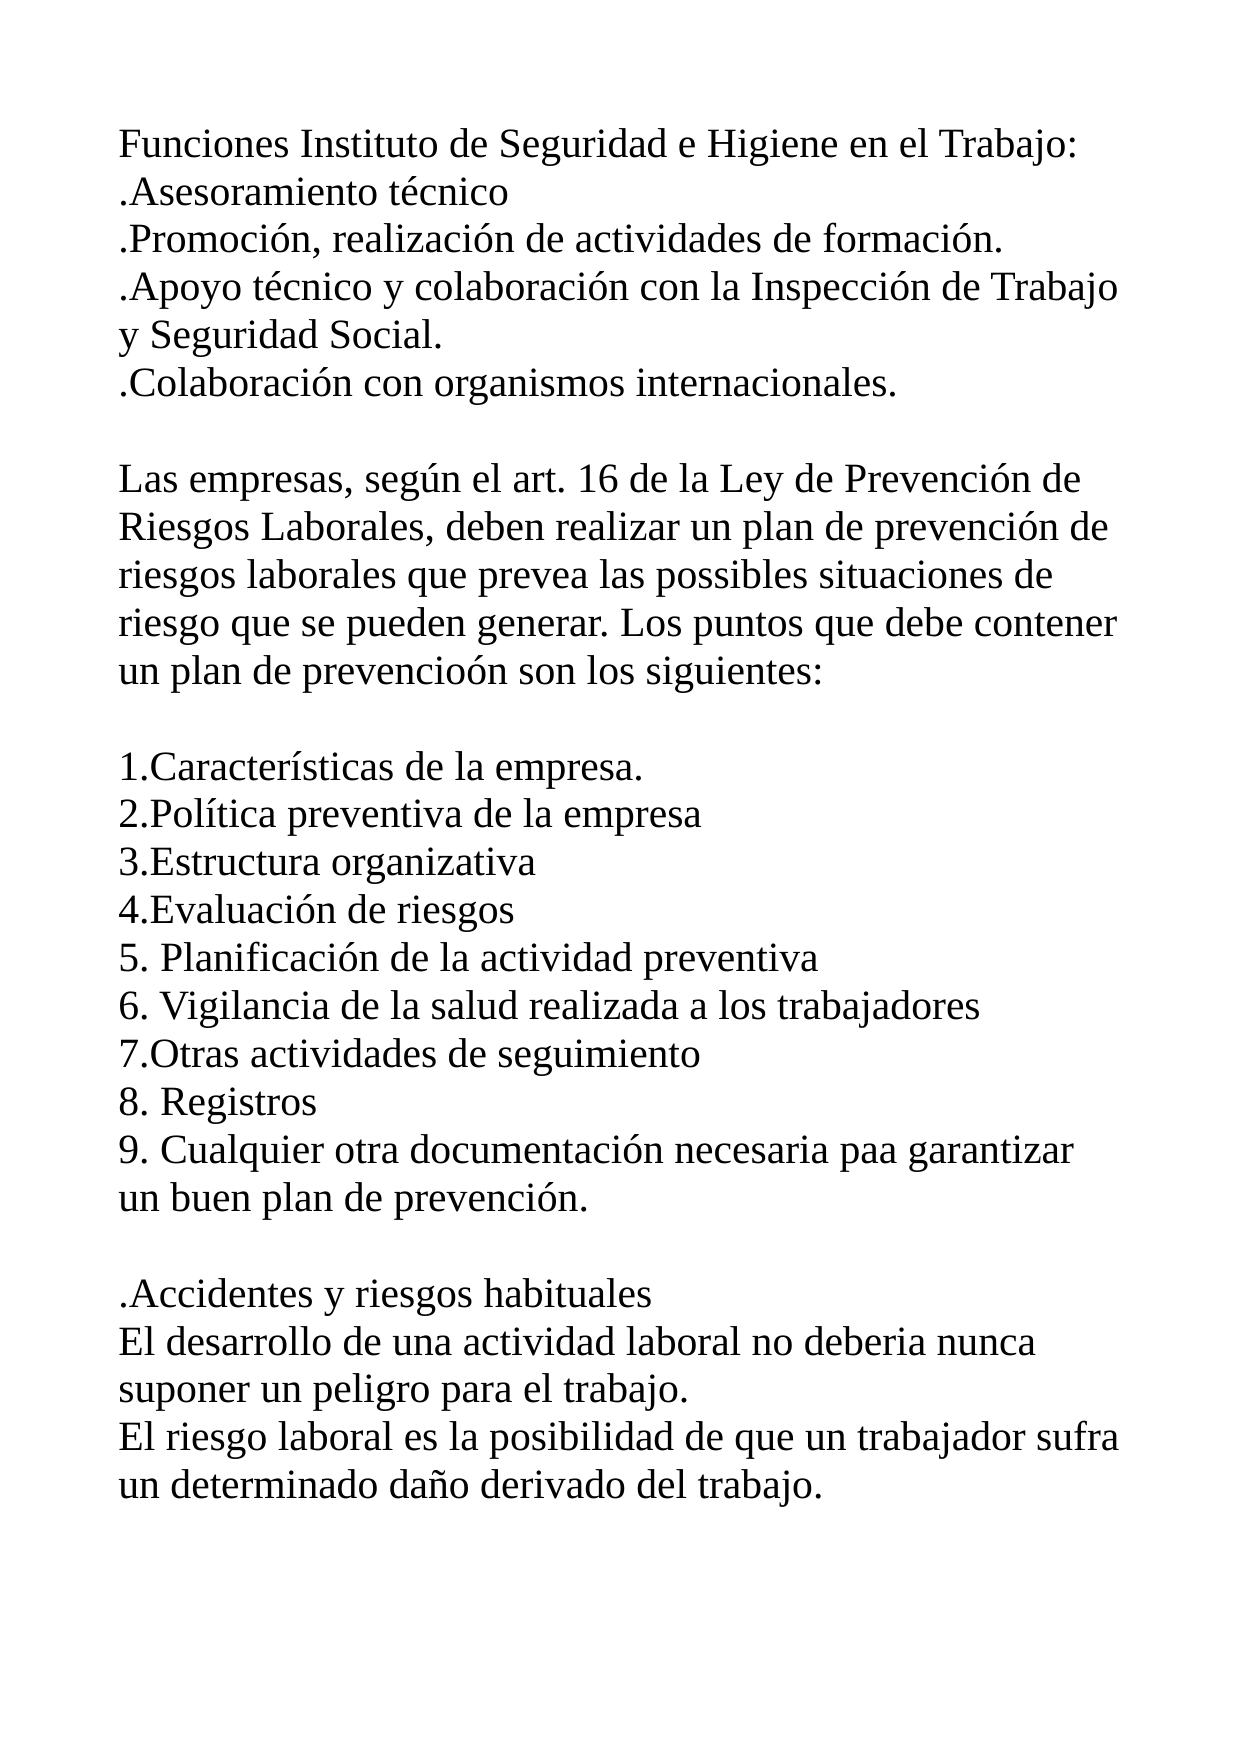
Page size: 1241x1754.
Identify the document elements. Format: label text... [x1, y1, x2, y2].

text 9. Cualquier otra documentación necesaria paa garantizar un buen plan de prevención. [118, 1124, 1122, 1220]
text .Apoyo técnico y colaboración con la Inspección de Trabajo y Seguridad Social. [118, 262, 1122, 358]
text .Asesoramiento técnico [118, 166, 1122, 214]
text Las empresas, según el art. 16 de la Ley de Prevención de Riesgos Laborales, deben realizar un plan de prevención de riesgos laborales que prevea las possibles situaciones de riesgo que se pueden generar. Los puntos que debe contener un plan de prevencioón son los siguientes: [118, 453, 1122, 693]
text 2.Política preventiva de la empresa [118, 789, 1122, 837]
text Funciones Instituto de Seguridad e Higiene en el Trabajo: [118, 118, 1122, 166]
text El riesgo laboral es la posibilidad de que un trabajador sufra un determinado daño derivado del trabajo. [118, 1412, 1122, 1508]
text .Colaboración con organismos internacionales. [118, 358, 1122, 406]
text 3.Estructura organizativa [118, 837, 1122, 885]
text 7.Otras actividades de seguimiento [118, 1028, 1122, 1076]
text 5. Planificación de la actividad preventiva [118, 933, 1122, 981]
text El desarrollo de una actividad laboral no deberia nunca suponer un peligro para el trabajo. [118, 1316, 1122, 1412]
text 8. Registros [118, 1076, 1122, 1124]
text 4.Evaluación de riesgos [118, 885, 1122, 933]
text .Accidentes y riesgos habituales [118, 1268, 1122, 1316]
text .Promoción, realización de actividades de formación. [118, 214, 1122, 262]
text 1.Características de la empresa. [118, 741, 1122, 789]
text 6. Vigilancia de la salud realizada a los trabajadores [118, 981, 1122, 1028]
